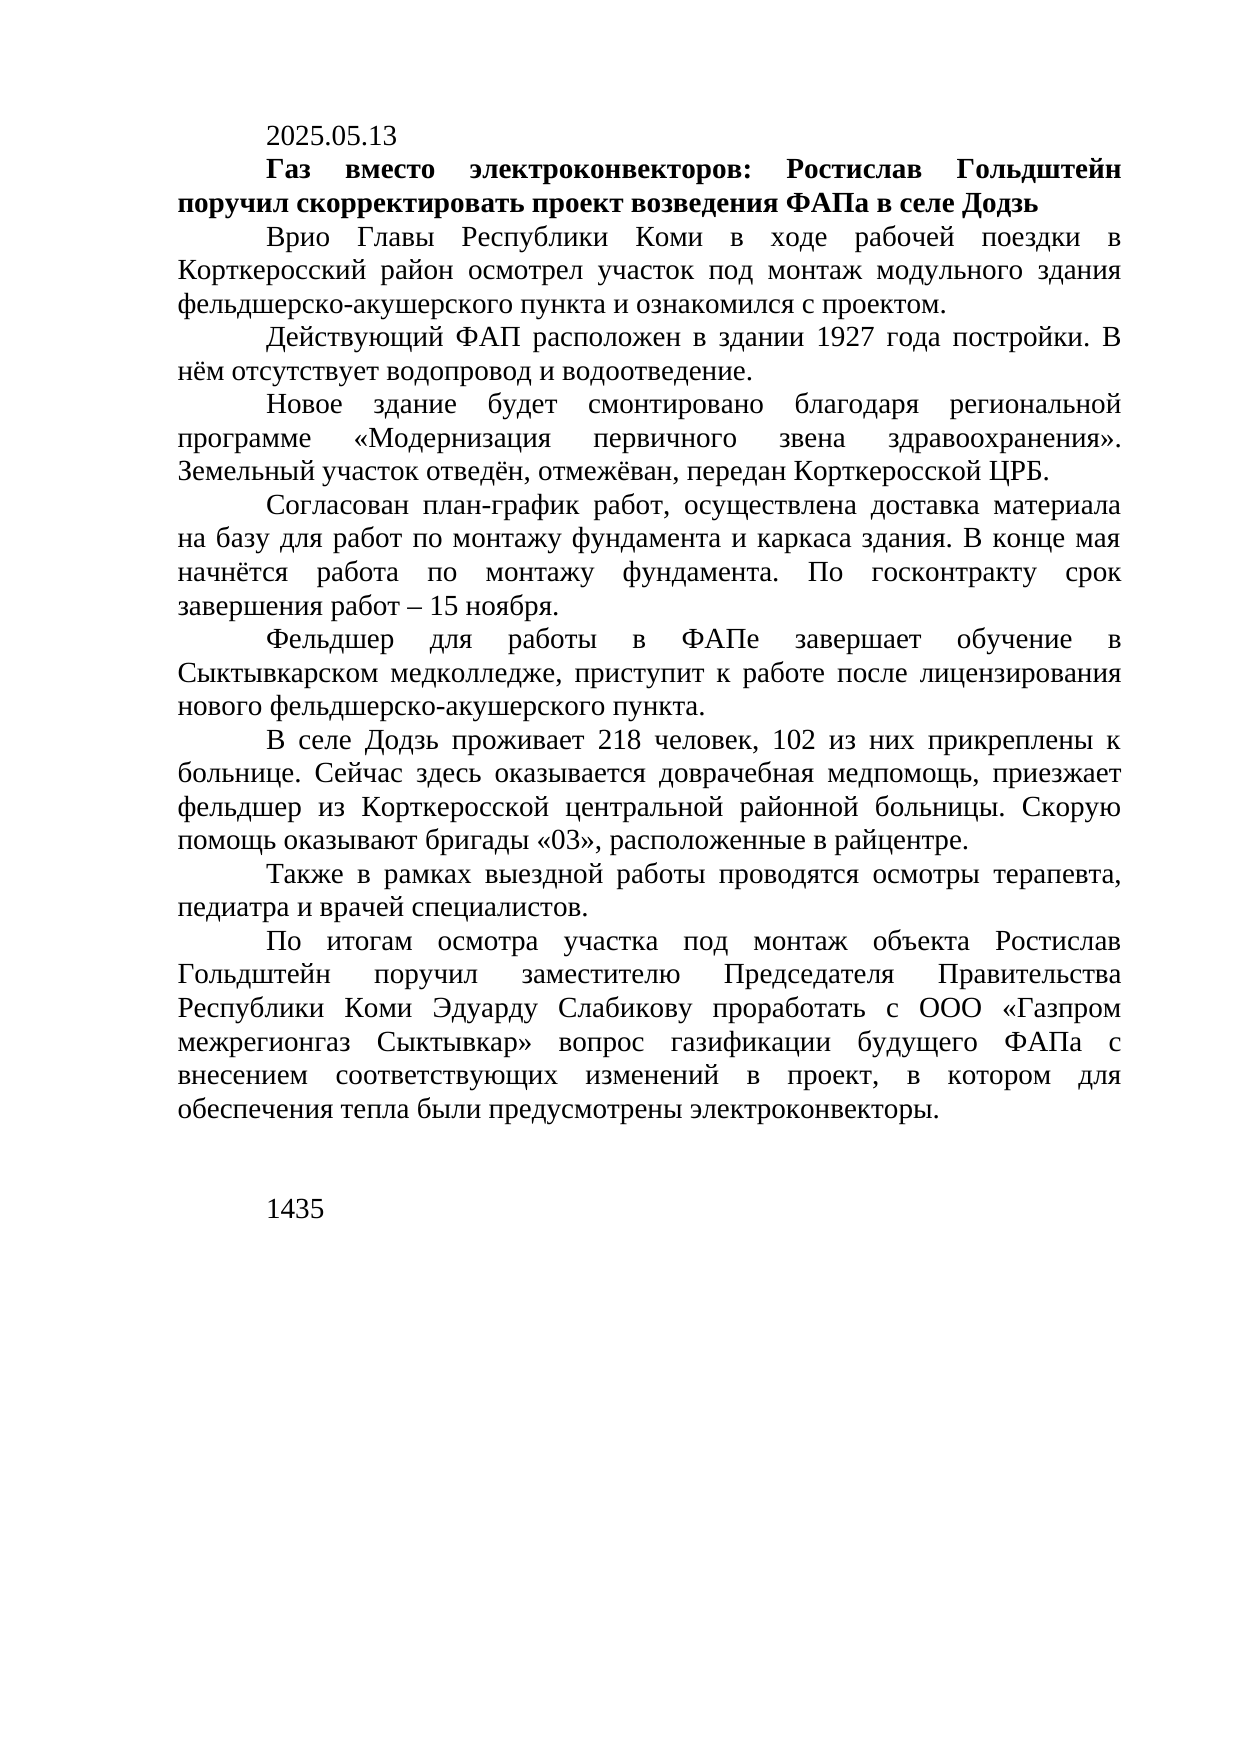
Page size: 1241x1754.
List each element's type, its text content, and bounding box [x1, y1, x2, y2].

text Газ вместо электроконвекторов: Ростислав Гольдштейн поручил скорректировать проект возведения ФАПа в селе Додзь [177, 152, 1122, 219]
text Действующий ФАП расположен в здании 1927 года постройки. В нём отсутствует водопровод и водоотведение. [177, 319, 1122, 386]
text Новое здание будет смонтировано благодаря региональной программе «Модернизация первичного звена здравоохранения». Земельный участок отведён, отмежёван, передан Корткеросской ЦРБ. [177, 386, 1122, 487]
text Также в рамках выездной работы проводятся осмотры терапевта, педиатра и врачей специалистов. [177, 856, 1122, 923]
text Согласован план-график работ, осуществлена доставка материала на базу для работ по монтажу фундамента и каркаса здания. В конце мая начнётся работа по монтажу фундамента. По госконтракту срок завершения работ – 15 ноября. [177, 487, 1122, 621]
text 2025.05.13 [177, 118, 1122, 152]
text Врио Главы Республики Коми в ходе рабочей поездки в Корткеросский район осмотрел участок под монтаж модульного здания фельдшерско-акушерского пункта и ознакомился с проектом. [177, 219, 1122, 319]
text В селе Додзь проживает 218 человек, 102 из них прикреплены к больнице. Сейчас здесь оказывается доврачебная медпомощь, приезжает фельдшер из Корткеросской центральной районной больницы. Скорую помощь оказывают бригады «03», расположенные в райцентре. [177, 722, 1122, 856]
text Фельдшер для работы в ФАПе завершает обучение в Сыктывкарском медколледже, приступит к работе после лицензирования нового фельдшерско-акушерского пункта. [177, 621, 1122, 722]
text 1435 [177, 1191, 1122, 1225]
text По итогам осмотра участка под монтаж объекта Ростислав Гольдштейн поручил заместителю Председателя Правительства Республики Коми Эдуарду Слабикову проработать с ООО «Газпром межрегионгаз Сыктывкар» вопрос газификации будущего ФАПа с внесением соответствующих изменений в проект, в котором для обеспечения тепла были предусмотрены электроконвекторы. [177, 923, 1122, 1124]
